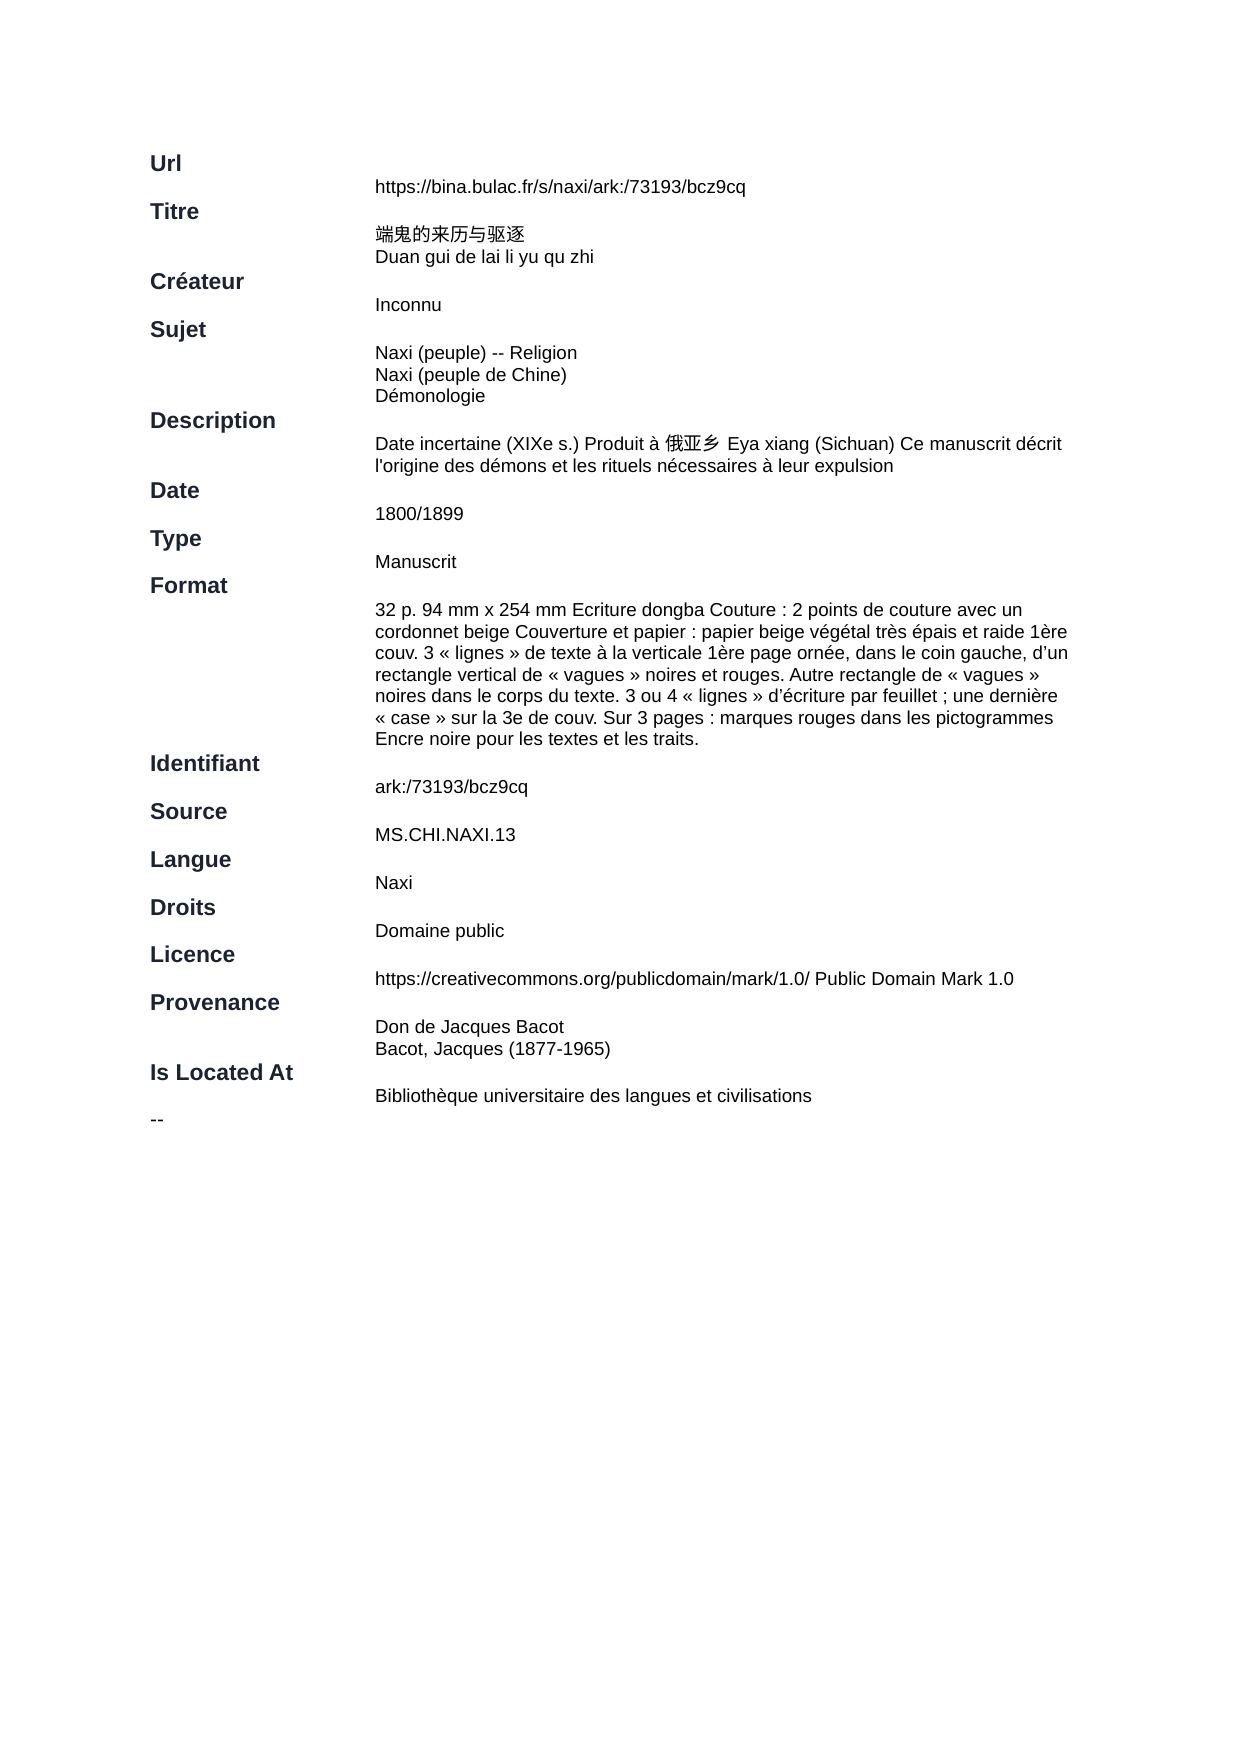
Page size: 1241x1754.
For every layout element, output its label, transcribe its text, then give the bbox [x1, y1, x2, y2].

text MS.CHI.NAXI.13 [375, 824, 1090, 846]
text Bacot, Jacques (1877-1965) [375, 1037, 1090, 1059]
text Manuscrit [375, 551, 1090, 572]
text Langue [150, 846, 1090, 872]
text Url [150, 150, 1090, 176]
text Date incertaine (XIXe s.) Produit à 俄亚乡 Eya xiang (Sichuan) Ce manuscrit décrit l'origine des démons et les rituels nécessaires à leur expulsion [375, 433, 1090, 477]
text https://creativecommons.org/publicdomain/mark/1.0/ Public Domain Mark 1.0 [375, 968, 1090, 989]
text Bibliothèque universitaire des langues et civilisations [375, 1085, 1090, 1107]
text Is Located At [150, 1059, 1090, 1085]
text Domaine public [375, 920, 1090, 941]
text Licence [150, 941, 1090, 968]
text Type [150, 524, 1090, 551]
text Titre [150, 198, 1090, 224]
text Don de Jacques Bacot [375, 1016, 1090, 1037]
text -- [150, 1107, 1090, 1131]
text Créateur [150, 268, 1090, 294]
text Sujet [150, 316, 1090, 342]
text Identifiant [150, 750, 1090, 776]
text Provenance [150, 989, 1090, 1016]
text Duan gui de lai li yu qu zhi [375, 246, 1090, 268]
text Démonologie [375, 385, 1090, 407]
text ark:/73193/bcz9cq [375, 776, 1090, 798]
text Naxi [375, 872, 1090, 893]
text Droits [150, 893, 1090, 920]
text Naxi (peuple de Chine) [375, 363, 1090, 385]
text 端鬼的来历与驱逐 [375, 224, 1090, 246]
text Date [150, 477, 1090, 503]
text Format [150, 572, 1090, 599]
text Naxi (peuple) -- Religion [375, 342, 1090, 363]
text 32 p. 94 mm x 254 mm Ecriture dongba Couture : 2 points de couture avec un cordonnet beige Couverture et papier : papier beige végétal très épais et raide 1ère couv. 3 « lignes » de texte à la verticale 1ère page ornée, dans le coin gauche, d’un rectangle vertical de « vagues » noires et rouges. Autre rectangle de « vagues » noires dans le corps du texte. 3 ou 4 « lignes » d’écriture par feuillet ; une dernière « case » sur la 3e de couv. Sur 3 pages : marques rouges dans les pictogrammes Encre noire pour les textes et les traits. [375, 599, 1090, 750]
text https://bina.bulac.fr/s/naxi/ark:/73193/bcz9cq [375, 176, 1090, 198]
text Inconnu [375, 294, 1090, 316]
text Source [150, 798, 1090, 824]
text Description [150, 407, 1090, 433]
text 1800/1899 [375, 503, 1090, 524]
